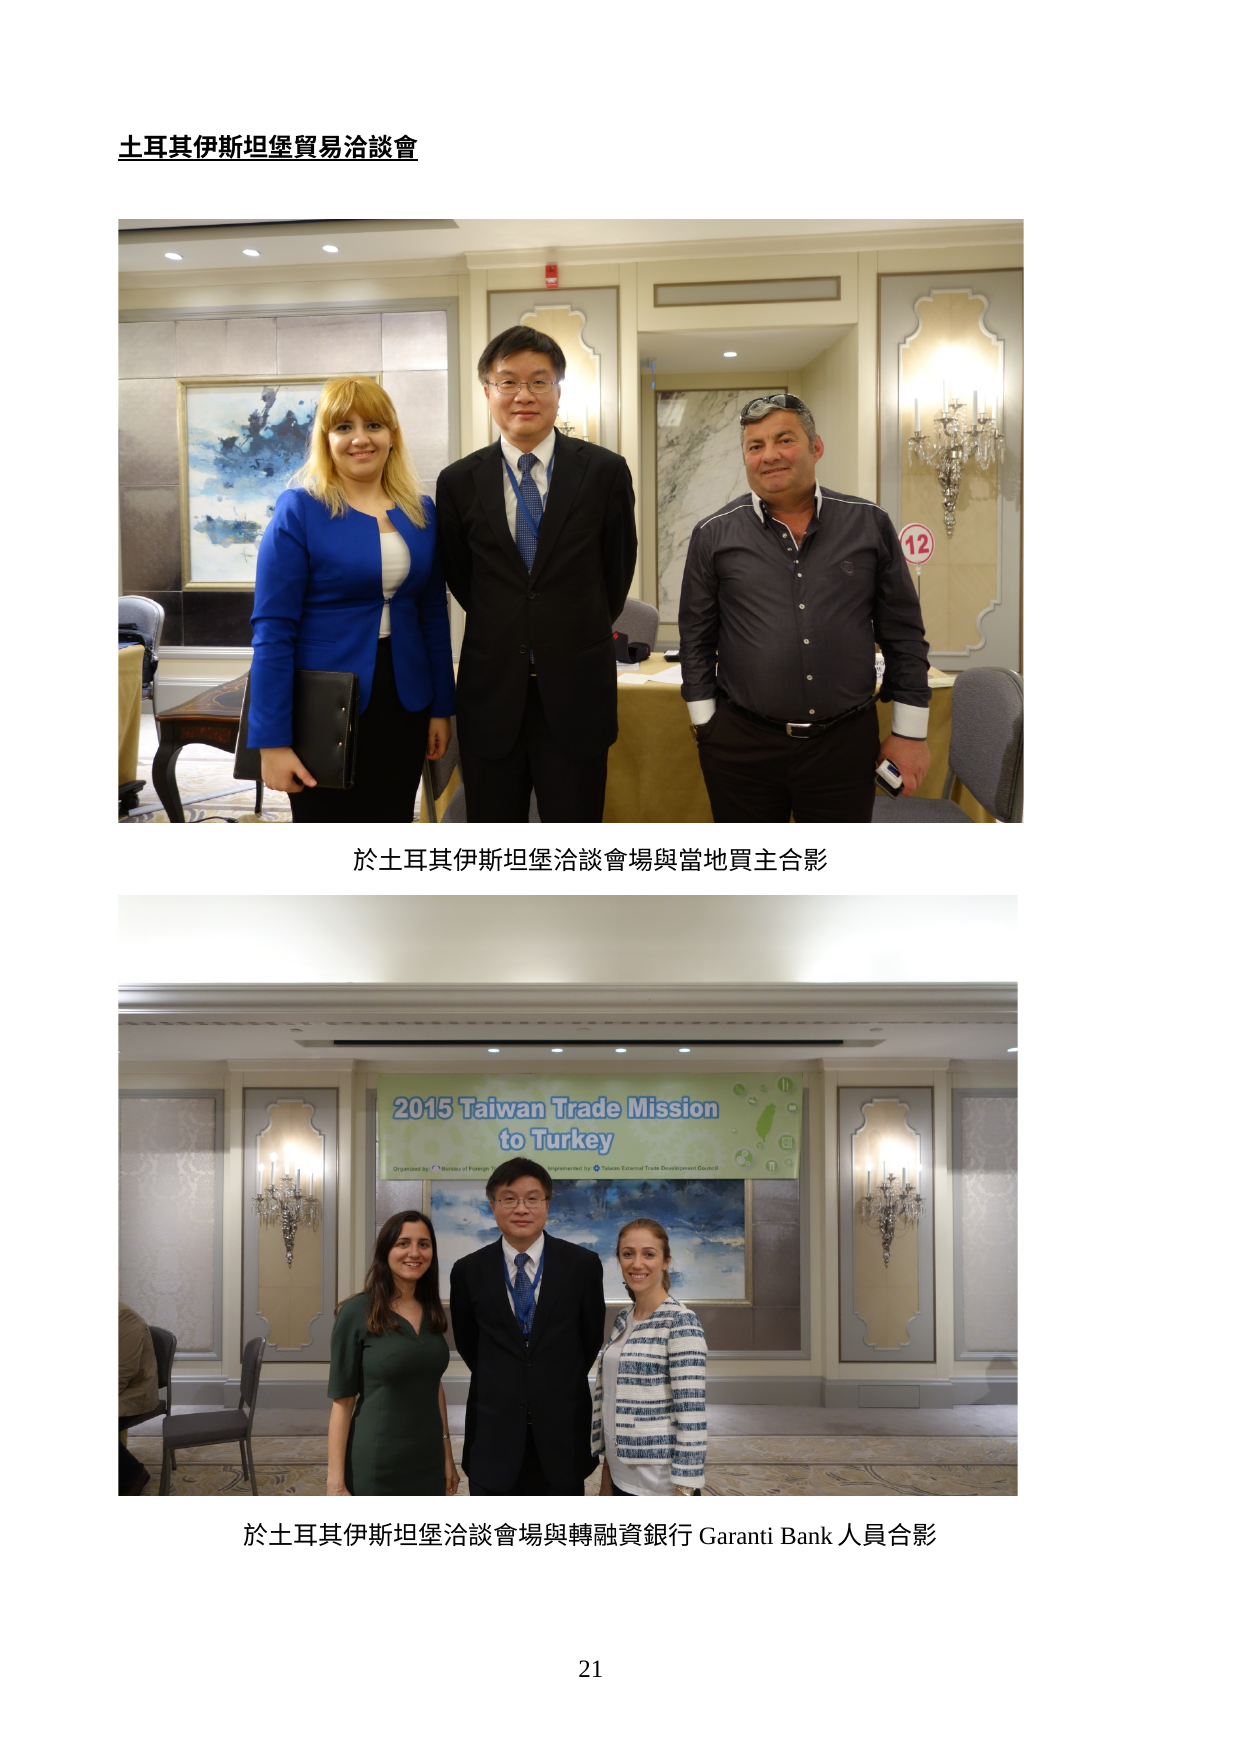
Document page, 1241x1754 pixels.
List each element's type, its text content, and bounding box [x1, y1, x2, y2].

text 於土耳其伊斯坦堡洽談會場與當地買主合影 [118, 839, 1063, 877]
picture [118, 219, 1024, 823]
text 土耳其伊斯坦堡貿易洽談會 [118, 127, 1065, 164]
picture [118, 895, 1018, 1496]
text 於土耳其伊斯坦堡洽談會場與轉融資銀行Garanti Bank人員合影 [118, 1514, 1063, 1552]
